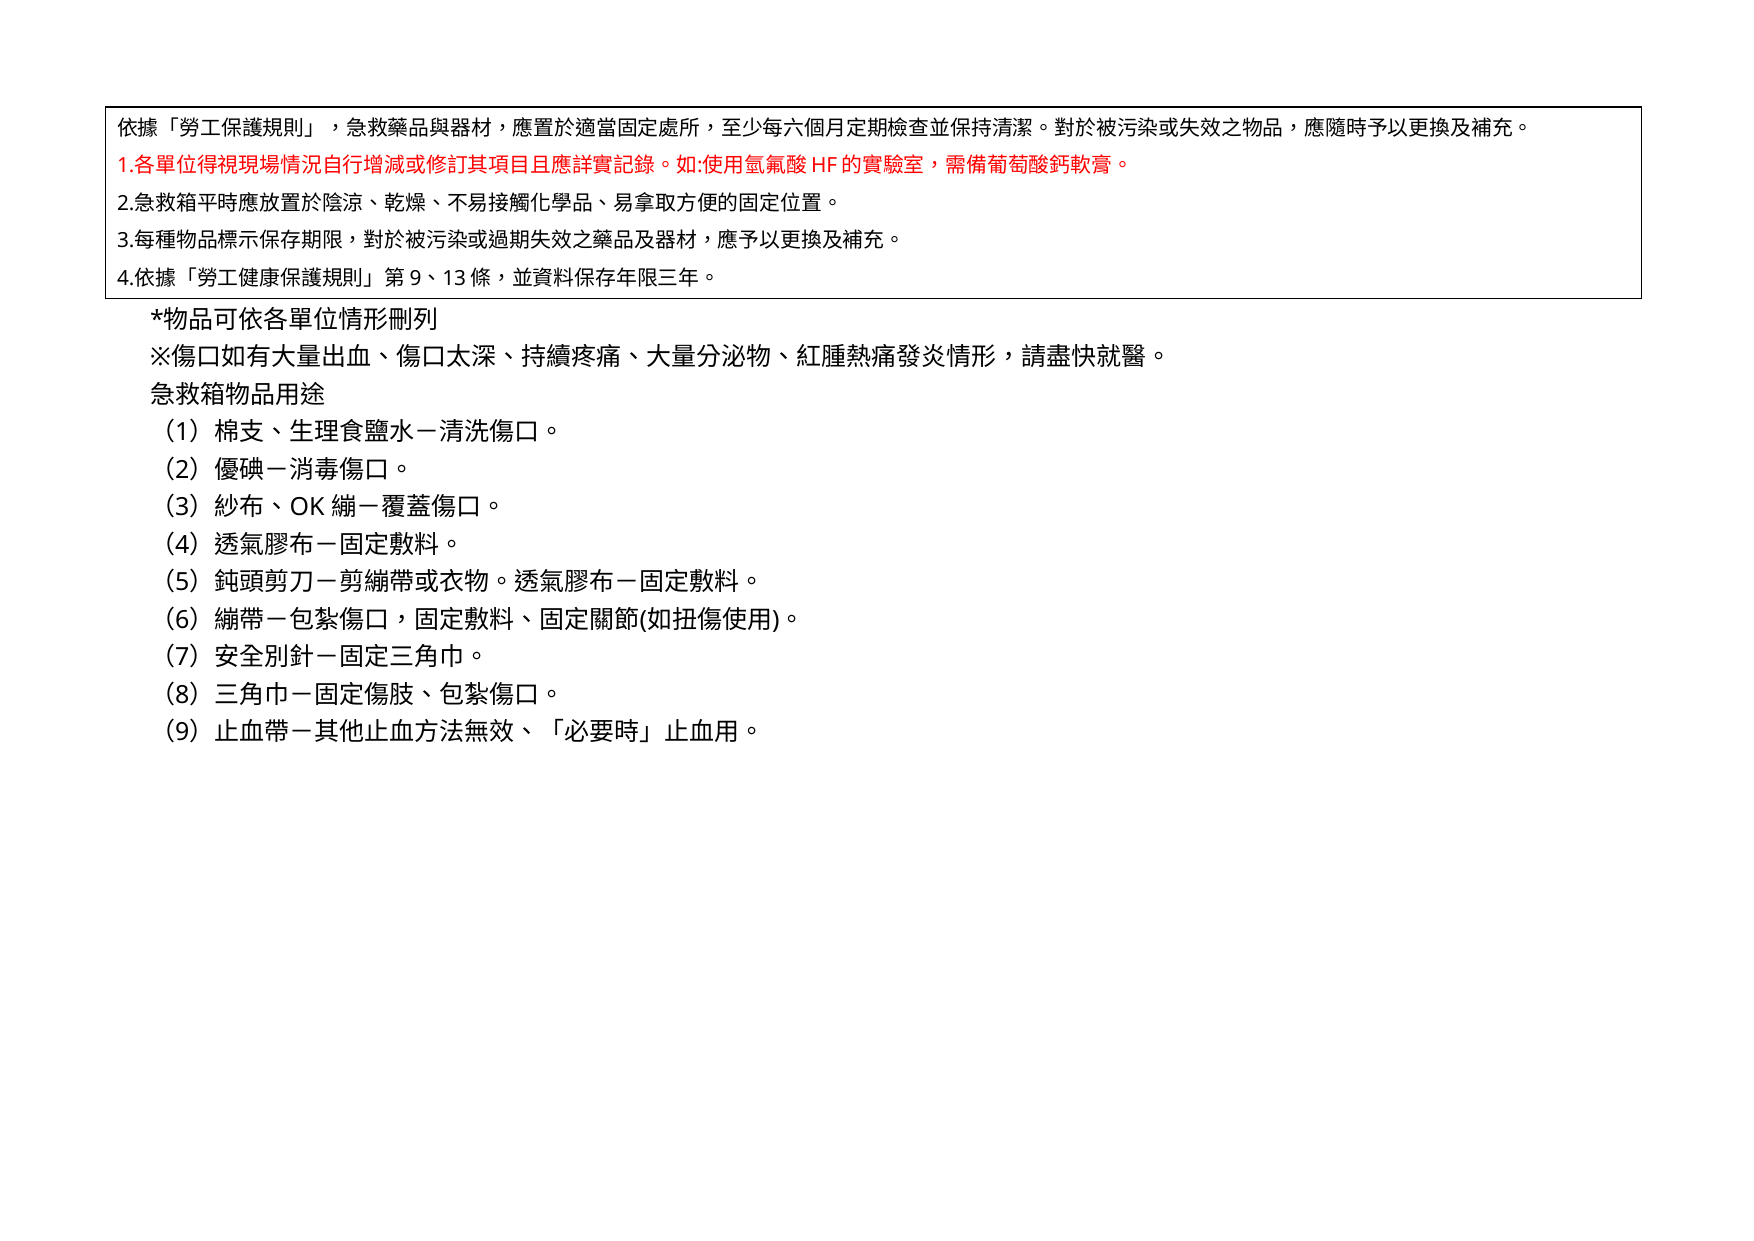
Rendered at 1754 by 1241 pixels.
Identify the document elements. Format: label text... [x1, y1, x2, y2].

text 急救箱物品用途 [150, 374, 1604, 411]
table_cell 依據「勞工保護規則」，急救藥品與器材，應置於適當固定處所，至少每六個月定期檢查並保持清潔。對於被污染或失效之物品，應隨時予以更換及補充。 1.各單位得視現場情況自行增減或修訂其項目且應詳實記錄。如:使用氫氟酸HF的實驗室，需備葡萄酸鈣軟膏。 2.急救箱平時應放置於陰涼、乾燥、不易接觸化學品、易拿取方便的固定位置。 3.每種物品標示保存期限，對於被污染或過期失效之藥品及器材，應予以更換及補充。 4.依據「勞工健康保護規則」第9、13條，並資料保存年限三年。 [106, 108, 1641, 298]
text （3）紗布、OK 繃－覆蓋傷口。 [150, 486, 1604, 524]
text （1）棉支、生理食鹽水－清洗傷口。 [150, 411, 1604, 449]
text *物品可依各單位情形刪列 [150, 299, 1604, 336]
text （4）透氣膠布－固定敷料。 [150, 524, 1604, 561]
text （8）三角巾－固定傷肢、包紮傷口。 [150, 674, 1604, 711]
text ※傷口如有大量出血、傷口太深、持續疼痛、大量分泌物、紅腫熱痛發炎情形，請盡快就醫。 [150, 336, 1604, 374]
text （5）鈍頭剪刀－剪繃帶或衣物。透氣膠布－固定敷料。 [150, 561, 1604, 599]
text （2）優碘－消毒傷口。 [150, 449, 1604, 486]
text （6）繃帶－包紮傷口，固定敷料、固定關節(如扭傷使用)。 [150, 599, 1604, 636]
text （9）止血帶－其他止血方法無效、「必要時」止血用。 [150, 711, 1604, 749]
text （7）安全別針－固定三角巾。 [150, 636, 1604, 674]
